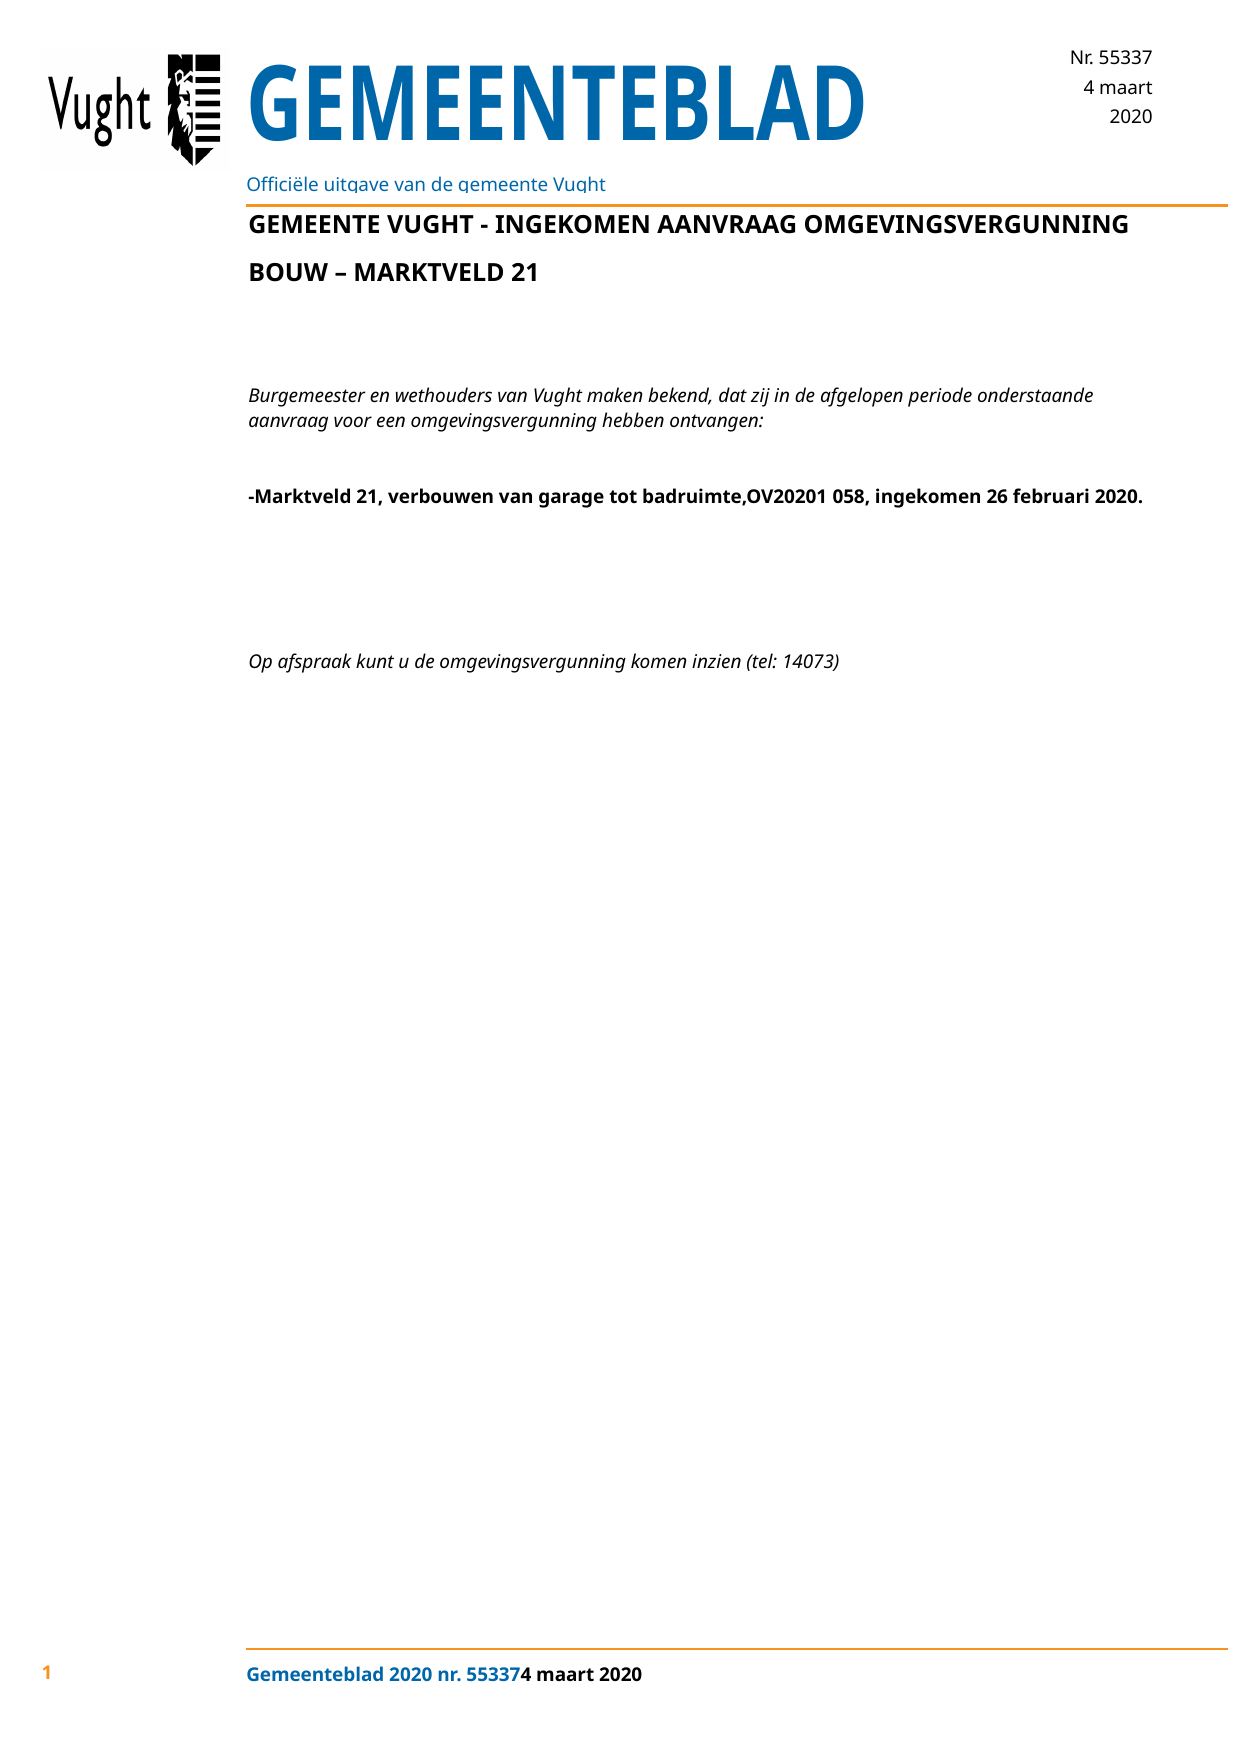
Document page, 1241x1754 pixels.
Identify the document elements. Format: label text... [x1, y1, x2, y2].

text GEMEENTE VUGHT - INGEKOMEN AANVRAAG OMGEVINGSVERGUNNING BOUW – MARKTVELD 21 [248, 207, 1152, 288]
text Burgemeester en wethouders van Vught maken bekend, dat zij in de afgelopen periode onderstaande aanvraag voor een omgevingsvergunning hebben ontvangen: [248, 382, 1152, 433]
text -Marktveld 21, verbouwen van garage tot badruimte,OV20201 058, ingekomen 26 februari 2020. [248, 484, 1152, 509]
picture [41, 47, 231, 172]
text Op afspraak kunt u de omgevingsvergunning komen inzien (tel: 14073) [248, 648, 1152, 674]
